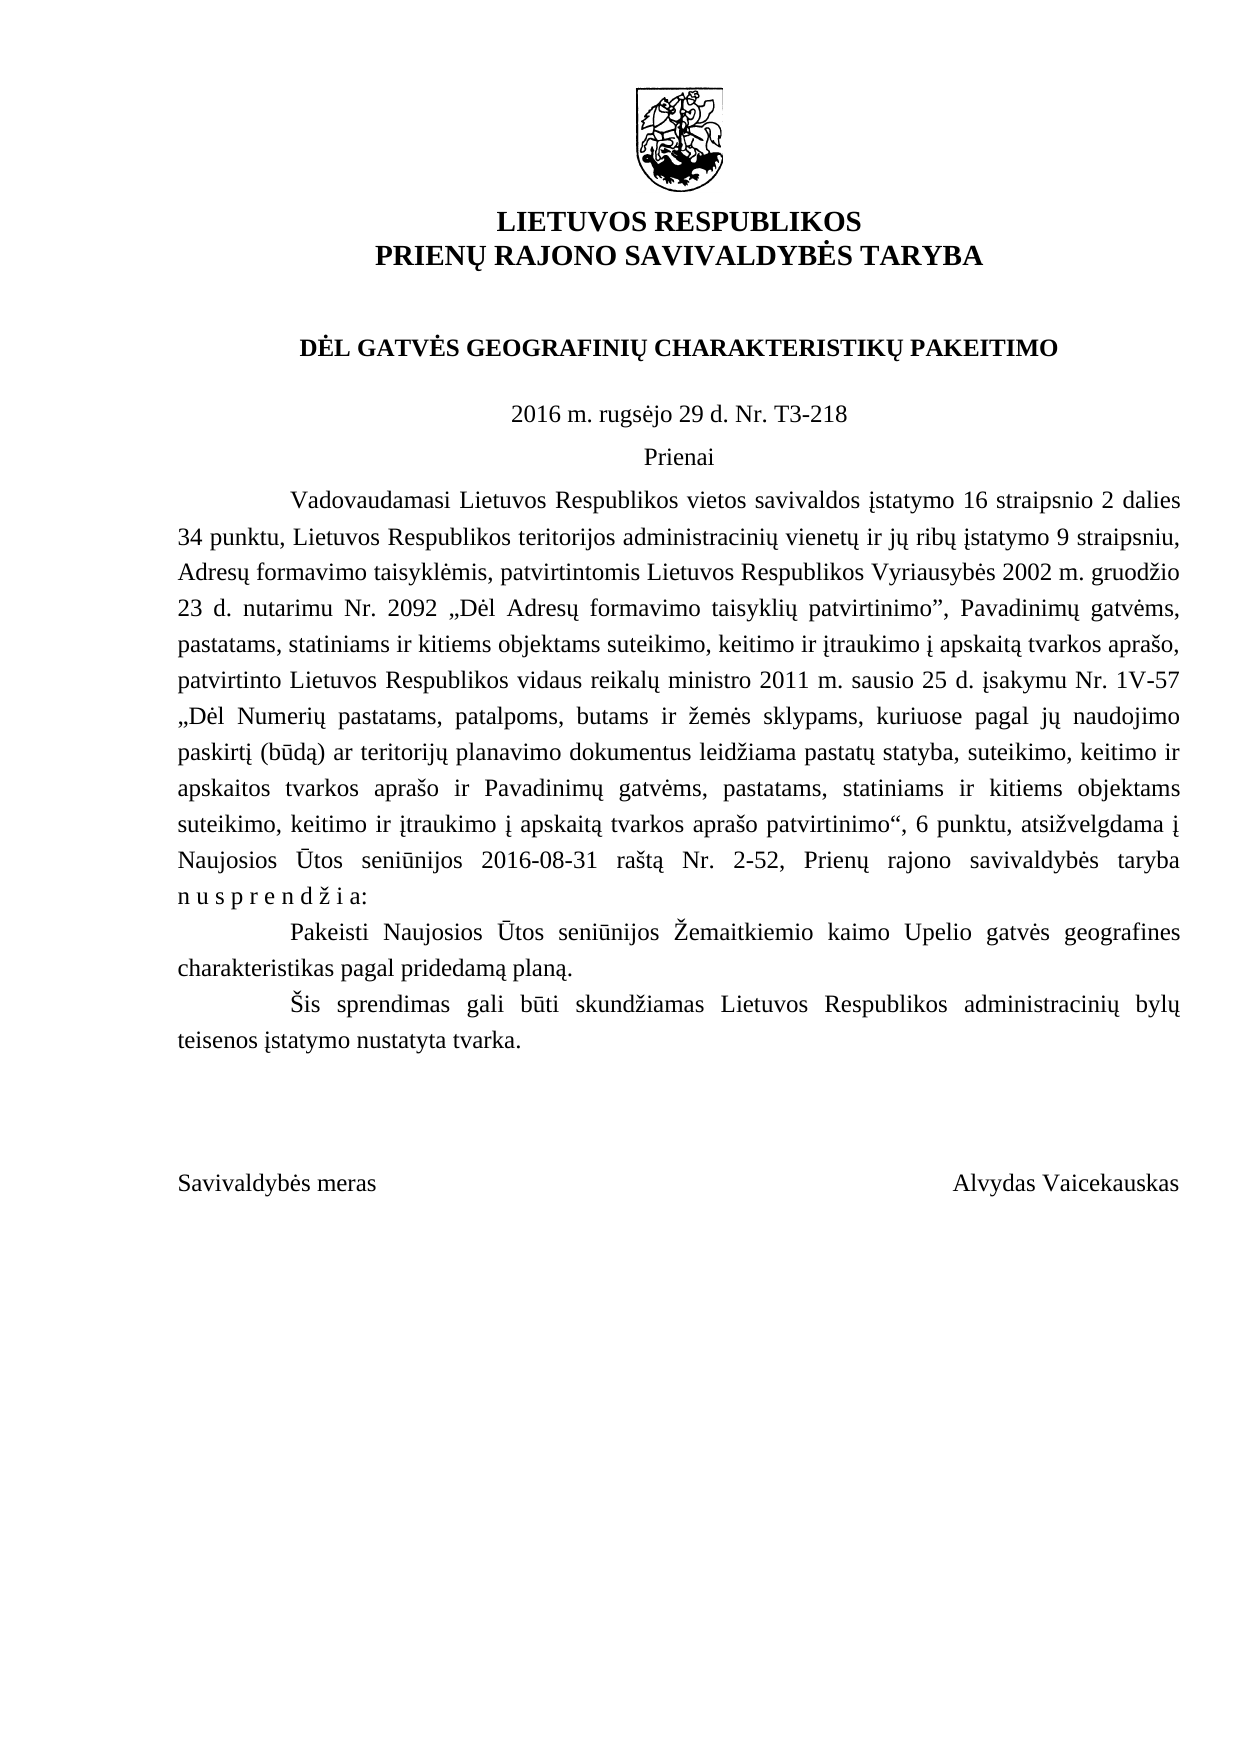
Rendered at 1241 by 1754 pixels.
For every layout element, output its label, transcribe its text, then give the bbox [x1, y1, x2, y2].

text Pakeisti Naujosios Ūtos seniūnijos Žemaitkiemio kaimo Upelio gatvės geografines charakteristikas pagal pridedamą planą. [177, 917, 1181, 982]
text PRIENŲ RAJONO SAVIVALDYBĖS TARYBA [177, 238, 1181, 272]
text Šis sprendimas gali būti skundžiamas Lietuvos Respublikos administracinių bylų teisenos įstatymo nustatyta tvarka. [177, 989, 1181, 1053]
text DĖL GATVĖS GEOGRAFINIŲ CHARAKTERISTIKŲ PAKEITIMO [177, 333, 1181, 362]
text Prienai [177, 442, 1181, 471]
text LIETUVOS RESPUBLIKOS [177, 204, 1181, 238]
text Vadovaudamasi Lietuvos Respublikos vietos savivaldos įstatymo 16 straipsnio 2 dalies 34 punktu, Lietuvos Respublikos teritorijos administracinių vienetų ir jų ribų įstatymo 9 straipsniu, Adresų formavimo taisyklėmis, patvirtintomis Lietuvos Respublikos Vyriausybės 2002 m. gruodžio 23 d. nutarimu Nr. 2092 „Dėl Adresų formavimo taisyklių patvirtinimo”, Pavadinimų gatvėms, pastatams, statiniams ir kitiems objektams suteikimo, keitimo ir įtraukimo į apskaitą tvarkos aprašo, patvirtinto Lietuvos Respublikos vidaus reikalų ministro 2011 m. sausio 25 d. įsakymu Nr. 1V-57 „Dėl Numerių pastatams, patalpoms, butams ir žemės sklypams, kuriuose pagal jų naudojimo paskirtį (būdą) ar teritorijų planavimo dokumentus leidžiama pastatų statyba, suteikimo, keitimo ir apskaitos tvarkos aprašo ir Pavadinimų gatvėms, pastatams, statiniams ir kitiems objektams suteikimo, keitimo ir įtraukimo į apskaitą tvarkos aprašo patvirtinimo“, 6 punktu, atsižvelgdama į Naujosios Ūtos seniūnijos 2016-08-31 raštą Nr. 2-52, Prienų rajono savivaldybės taryba n u s p r e n d ž i a: [177, 486, 1181, 910]
text 2016 m. rugsėjo 29 d. Nr. T3-218 [177, 399, 1181, 428]
text Savivaldybės meras Alvydas Vaicekauskas [177, 1168, 1181, 1197]
